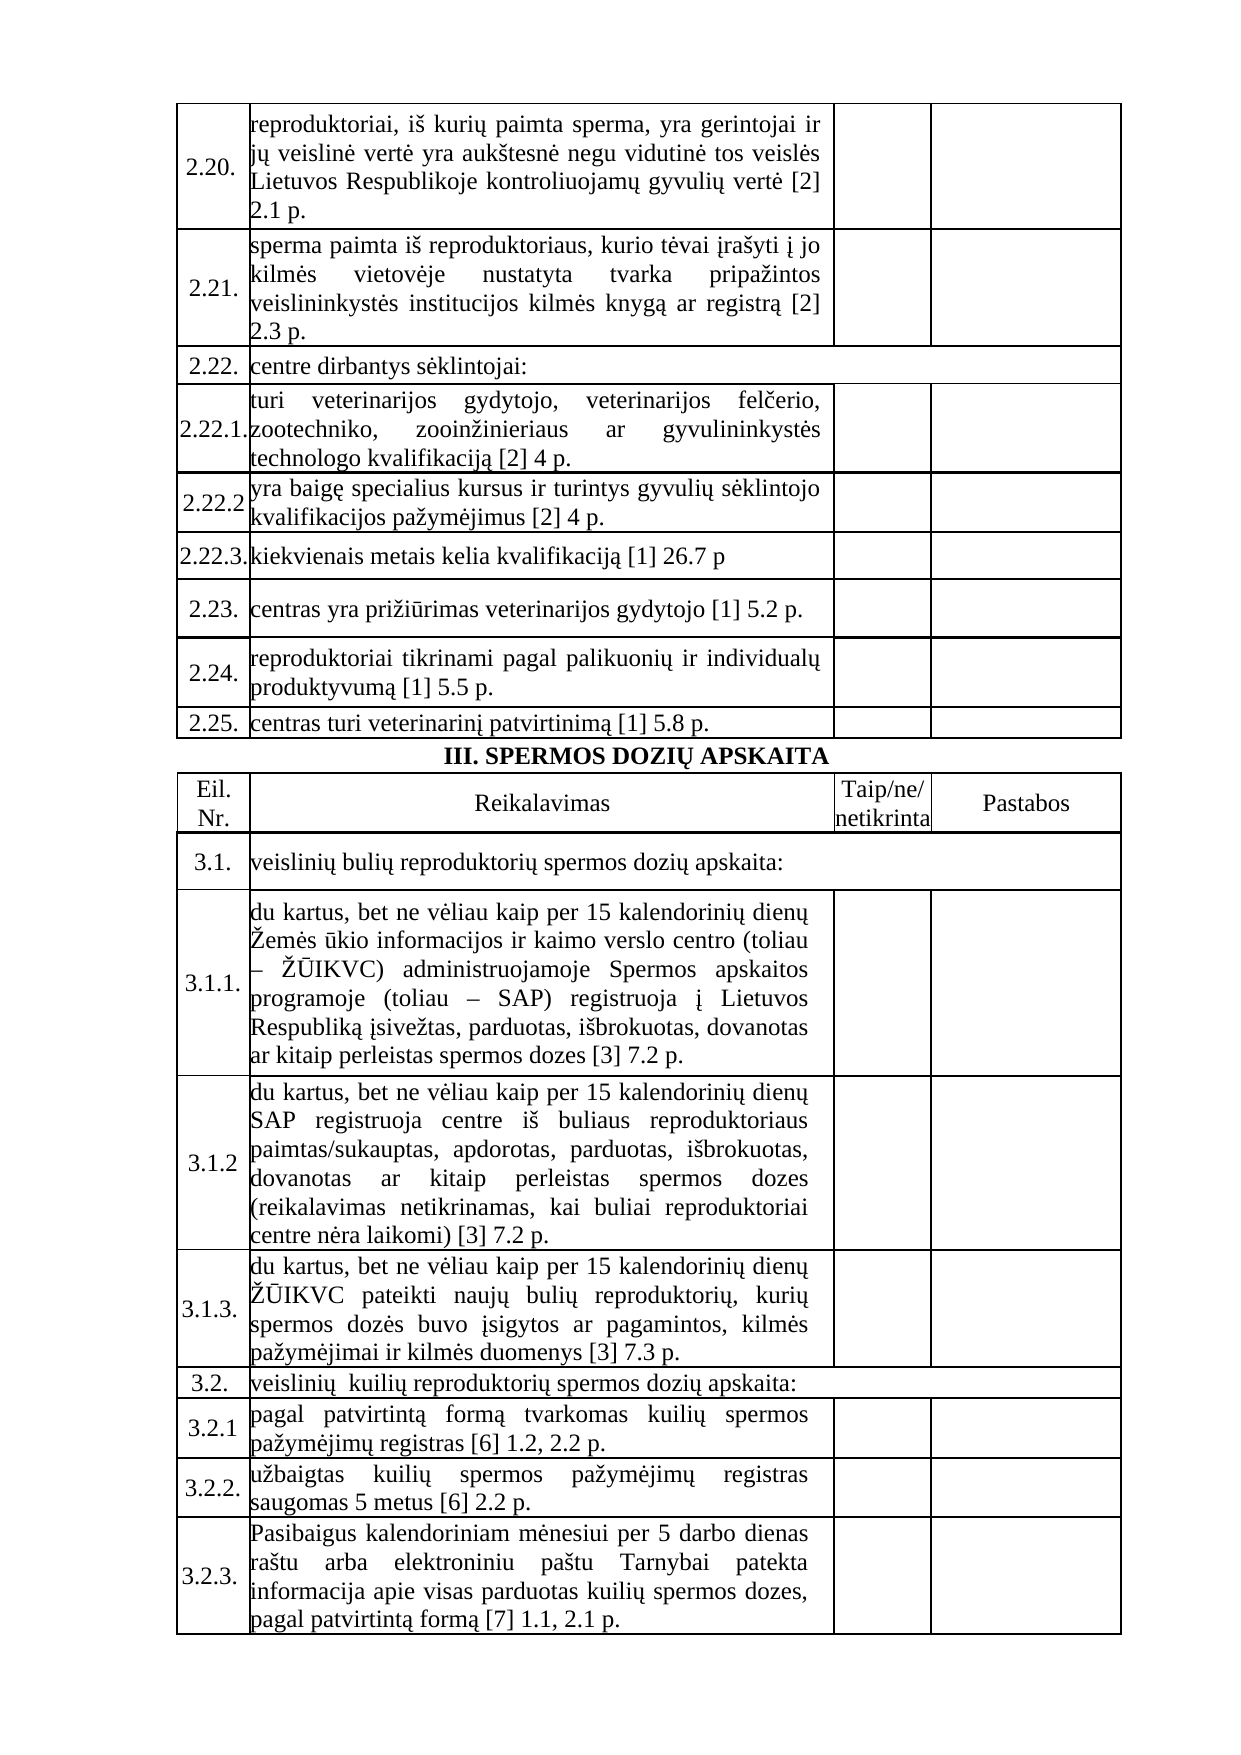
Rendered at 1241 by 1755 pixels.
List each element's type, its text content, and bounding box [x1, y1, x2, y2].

table_cell III. SPERMOS DOZIŲ APSKAITA [177, 739, 1121, 772]
table_cell Pasibaigus kalendoriniam mėnesiui per 5 darbo dienas raštu arba elektroniniu paštu Tarnybai patekta informacija apie visas parduotas kuilių spermos dozes, pagal patvirtintą formą [7] 1.1, 2.1 p. [251, 1518, 833, 1633]
table_cell [835, 384, 930, 471]
table_cell [932, 708, 1120, 737]
table_cell užbaigtas kuilių spermos pažymėjimų registras saugomas 5 metus [6] 2.2 p. [251, 1459, 833, 1516]
table_cell yra baigę specialius kursus ir turintys gyvulių sėklintojo kvalifikacijos pažymėjimus [2] 4 p. [251, 474, 833, 531]
table_cell Pastabos [932, 774, 1120, 831]
table_cell [835, 1251, 930, 1366]
table_cell reproduktoriai, iš kurių paimta sperma, yra gerintojai ir jų veislinė vertė yra aukštesnė negu vidutinė tos veislės Lietuvos Respublikoje kontroliuojamų gyvulių vertė [2] 2.1 p. [251, 104, 833, 228]
table_cell 2.23. [178, 580, 249, 636]
table_cell 2.22. [178, 347, 249, 383]
table_cell [835, 1399, 930, 1457]
table_cell 2.22.2 [178, 474, 249, 531]
table_cell [932, 104, 1120, 228]
table_cell centre dirbantys sėklintojai: [251, 347, 1120, 383]
table_cell 2.25. [178, 708, 249, 737]
table_cell 2.24. [178, 639, 249, 706]
table_cell Reikalavimas [251, 774, 834, 831]
table_cell centras turi veterinarinį patvirtinimą [1] 5.8 p. [251, 708, 833, 737]
table_cell [835, 474, 930, 531]
table_cell [835, 533, 930, 578]
table_cell pagal patvirtintą formą tvarkomas kuilių spermos pažymėjimų registras [6] 1.2, 2.2 p. [251, 1399, 833, 1457]
table_cell [932, 1459, 1120, 1516]
table_cell kiekvienais metais kelia kvalifikaciją [1] 26.7 p [251, 533, 833, 578]
table_cell [932, 230, 1120, 345]
table_cell [835, 104, 930, 228]
table_cell du kartus, bet ne vėliau kaip per 15 kalendorinių dienų Žemės ūkio informacijos ir kaimo verslo centro (toliau – ŽŪIKVC) administruojamoje Spermos apskaitos programoje (toliau – SAP) registruoja į Lietuvos Respubliką įsivežtas, parduotas, išbrokuotas, dovanotas ar kitaip perleistas spermos dozes [3] 7.2 p. [251, 891, 833, 1074]
table_cell veislinių bulių reproduktorių spermos dozių apskaita: [251, 834, 1120, 889]
table_cell 3.1.2 [178, 1076, 249, 1249]
table_cell [835, 1518, 930, 1633]
table_cell [835, 639, 930, 706]
table_cell [932, 891, 1120, 1074]
table_cell Eil. Nr. [178, 774, 249, 831]
table_cell [932, 1518, 1120, 1633]
table_cell 3.2. [178, 1368, 249, 1397]
table_cell [932, 474, 1120, 531]
table_cell du kartus, bet ne vėliau kaip per 15 kalendorinių dienų ŽŪIKVC pateikti naujų bulių reproduktorių, kurių spermos dozės buvo įsigytos ar pagamintos, kilmės pažymėjimai ir kilmės duomenys [3] 7.3 p. [251, 1251, 833, 1366]
table_cell [835, 708, 930, 737]
table_cell Taip/ne/ netikrinta [835, 774, 931, 831]
table_cell turi veterinarijos gydytojo, veterinarijos felčerio, zootechniko, zooinžinieriaus ar gyvulininkystės technologo kvalifikaciją [2] 4 p. [251, 385, 833, 471]
table_cell 3.2.2. [178, 1459, 249, 1516]
table_cell [932, 639, 1120, 706]
table_cell 3.2.3. [178, 1518, 249, 1633]
table_cell 2.22.3. [178, 533, 249, 578]
table_cell centras yra prižiūrimas veterinarijos gydytojo [1] 5.2 p. [251, 580, 833, 636]
table_cell 2.20. [178, 104, 249, 228]
table_cell reproduktoriai tikrinami pagal palikuonių ir individualų produktyvumą [1] 5.5 p. [251, 638, 833, 706]
table_cell 2.22.1. [178, 385, 249, 471]
table_cell [835, 230, 930, 345]
table_cell [932, 580, 1120, 636]
table_cell [932, 384, 1120, 471]
table_cell [932, 1251, 1120, 1366]
table_cell [932, 533, 1120, 578]
table_cell [932, 1399, 1120, 1457]
table_cell 3.1.1. [178, 890, 249, 1074]
table_cell 3.1. [178, 834, 249, 889]
table_cell sperma paimta iš reproduktoriaus, kurio tėvai įrašyti į jo kilmės vietovėje nustatyta tvarka pripažintos veislininkystės institucijos kilmės knygą ar registrą [2] 2.3 p. [251, 230, 833, 345]
table_cell [932, 1077, 1120, 1249]
table_cell 2.21. [178, 230, 249, 345]
table_cell 3.2.1 [178, 1399, 249, 1457]
table_cell [835, 580, 930, 636]
table_cell du kartus, bet ne vėliau kaip per 15 kalendorinių dienų SAP registruoja centre iš buliaus reproduktoriaus paimtas/sukauptas, apdorotas, parduotas, išbrokuotas, dovanotas ar kitaip perleistas spermos dozes (reikalavimas netikrinamas, kai buliai reproduktoriai centre nėra laikomi) [3] 7.2 p. [251, 1077, 833, 1249]
table_cell [835, 891, 930, 1074]
table_cell veislinių kuilių reproduktorių spermos dozių apskaita: [251, 1368, 1120, 1397]
table_cell [835, 1077, 930, 1249]
table_cell [835, 1459, 930, 1516]
table_cell 3.1.3. [178, 1250, 249, 1366]
